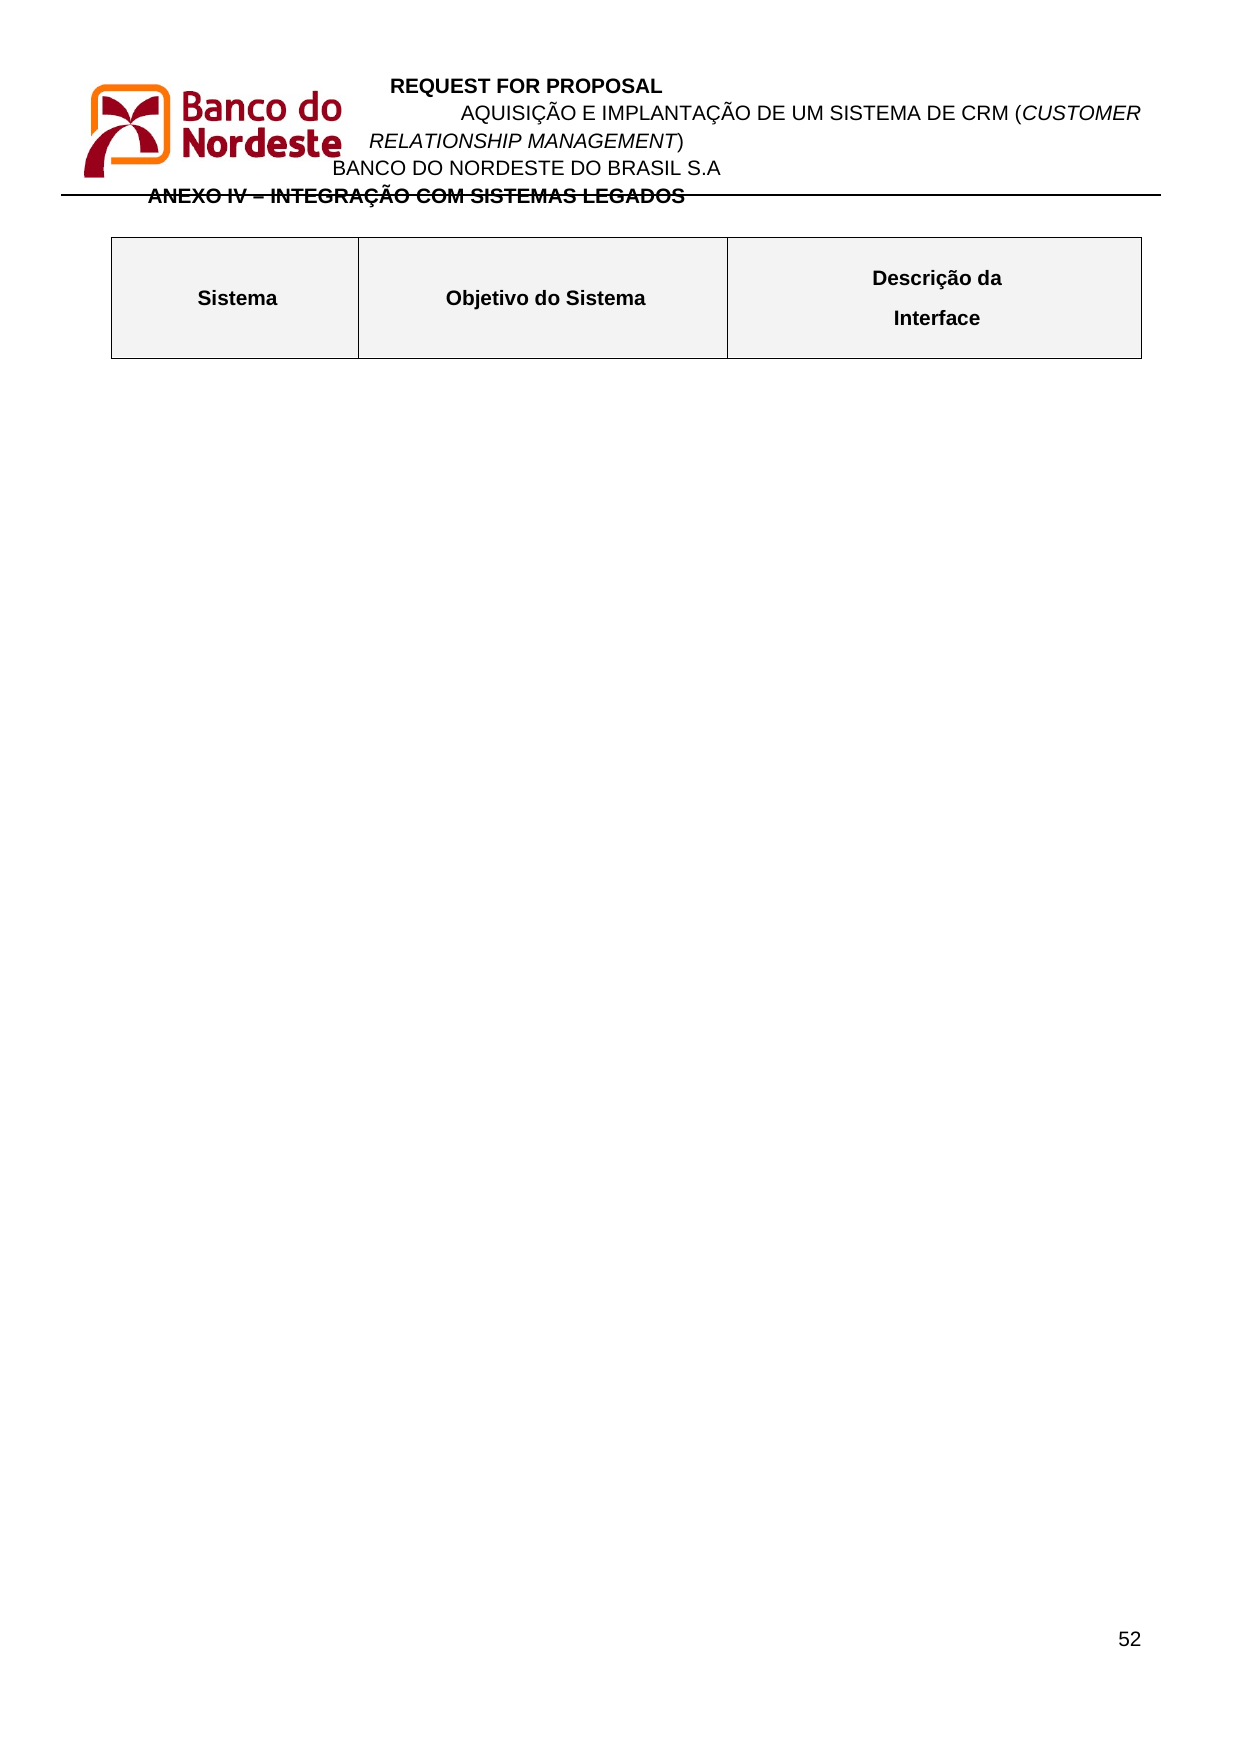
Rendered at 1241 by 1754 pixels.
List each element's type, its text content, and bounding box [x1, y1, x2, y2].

picture [73, 73, 349, 186]
table_header Descrição da Interface [728, 238, 1141, 357]
table_header Objetivo do Sistema [359, 238, 727, 357]
table_header Sistema [112, 238, 358, 357]
